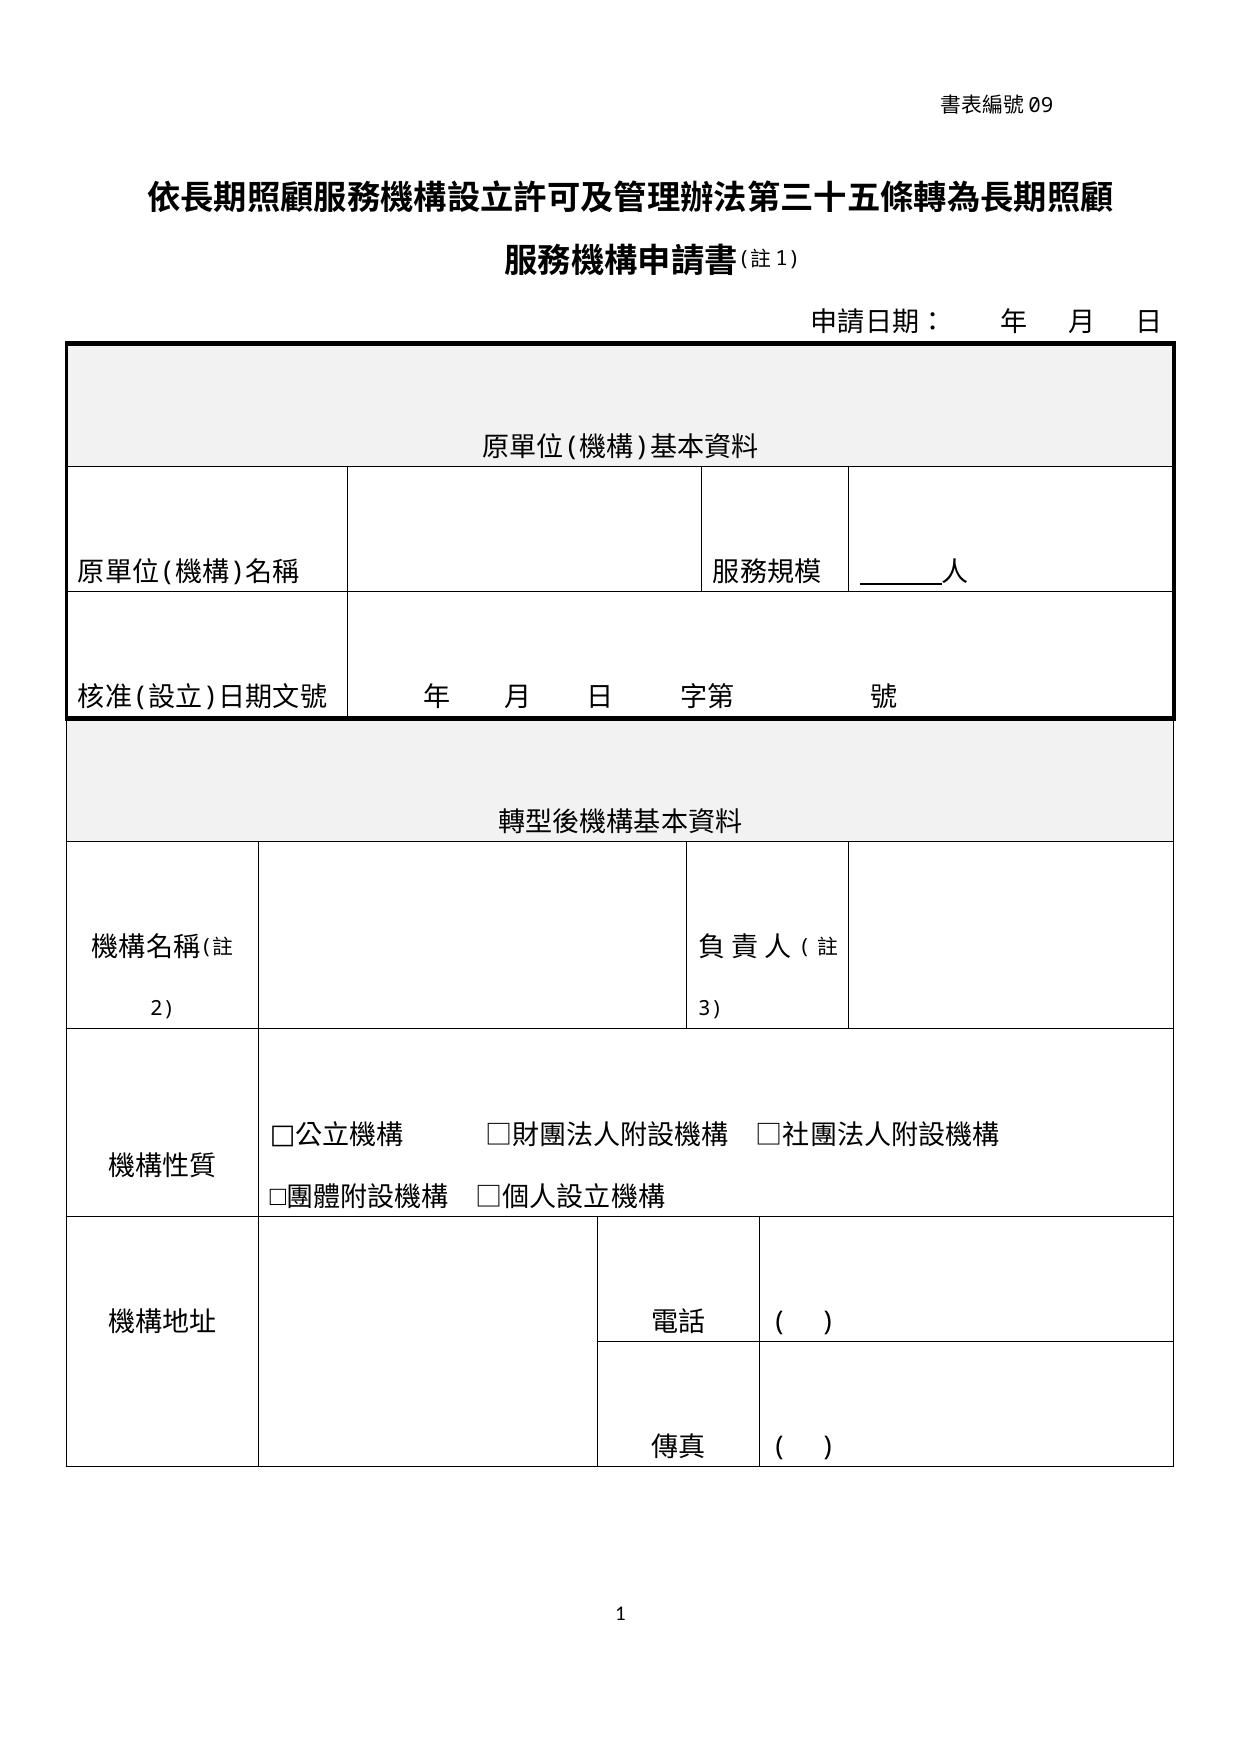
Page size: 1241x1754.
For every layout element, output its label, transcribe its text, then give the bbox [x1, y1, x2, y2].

table_cell 電話 [598, 1217, 759, 1341]
table_cell □公立機構 □財團法人附設機構 □社團法人附設機構 □團體附設機構 □個人設立機構 [259, 1029, 1173, 1216]
table_cell 人 [849, 467, 1172, 591]
table_cell ( ) [760, 1342, 1173, 1466]
table_cell 服務規模 [702, 467, 848, 591]
table_cell [849, 842, 1173, 1028]
table_cell 機構名稱(註2) [67, 842, 258, 1028]
table_cell [259, 1217, 597, 1466]
table_cell 負責人(註3) [687, 842, 848, 1028]
text 依長期照顧服務機構設立許可及管理辦法第三十五條轉為長期照顧服務機構申請書(註1) [143, 153, 1117, 278]
table_cell ( ) [760, 1217, 1173, 1341]
table_cell [348, 467, 701, 591]
table_cell 機構地址 [67, 1217, 258, 1466]
table_cell 轉型後機構基本資料 [67, 721, 1173, 841]
table_cell 原單位(機構)名稱 [68, 467, 347, 591]
table_cell 傳真 [598, 1342, 759, 1466]
table_cell 年 月 日 字第 號 [348, 592, 1172, 716]
table_header 申請日期： 年 月 日 [66, 278, 1174, 341]
table_cell [259, 842, 686, 1028]
table_cell 核准(設立)日期文號 [68, 592, 347, 716]
table_cell 機構性質 [67, 1029, 258, 1216]
table_cell 原單位(機構)基本資料 [68, 346, 1172, 466]
